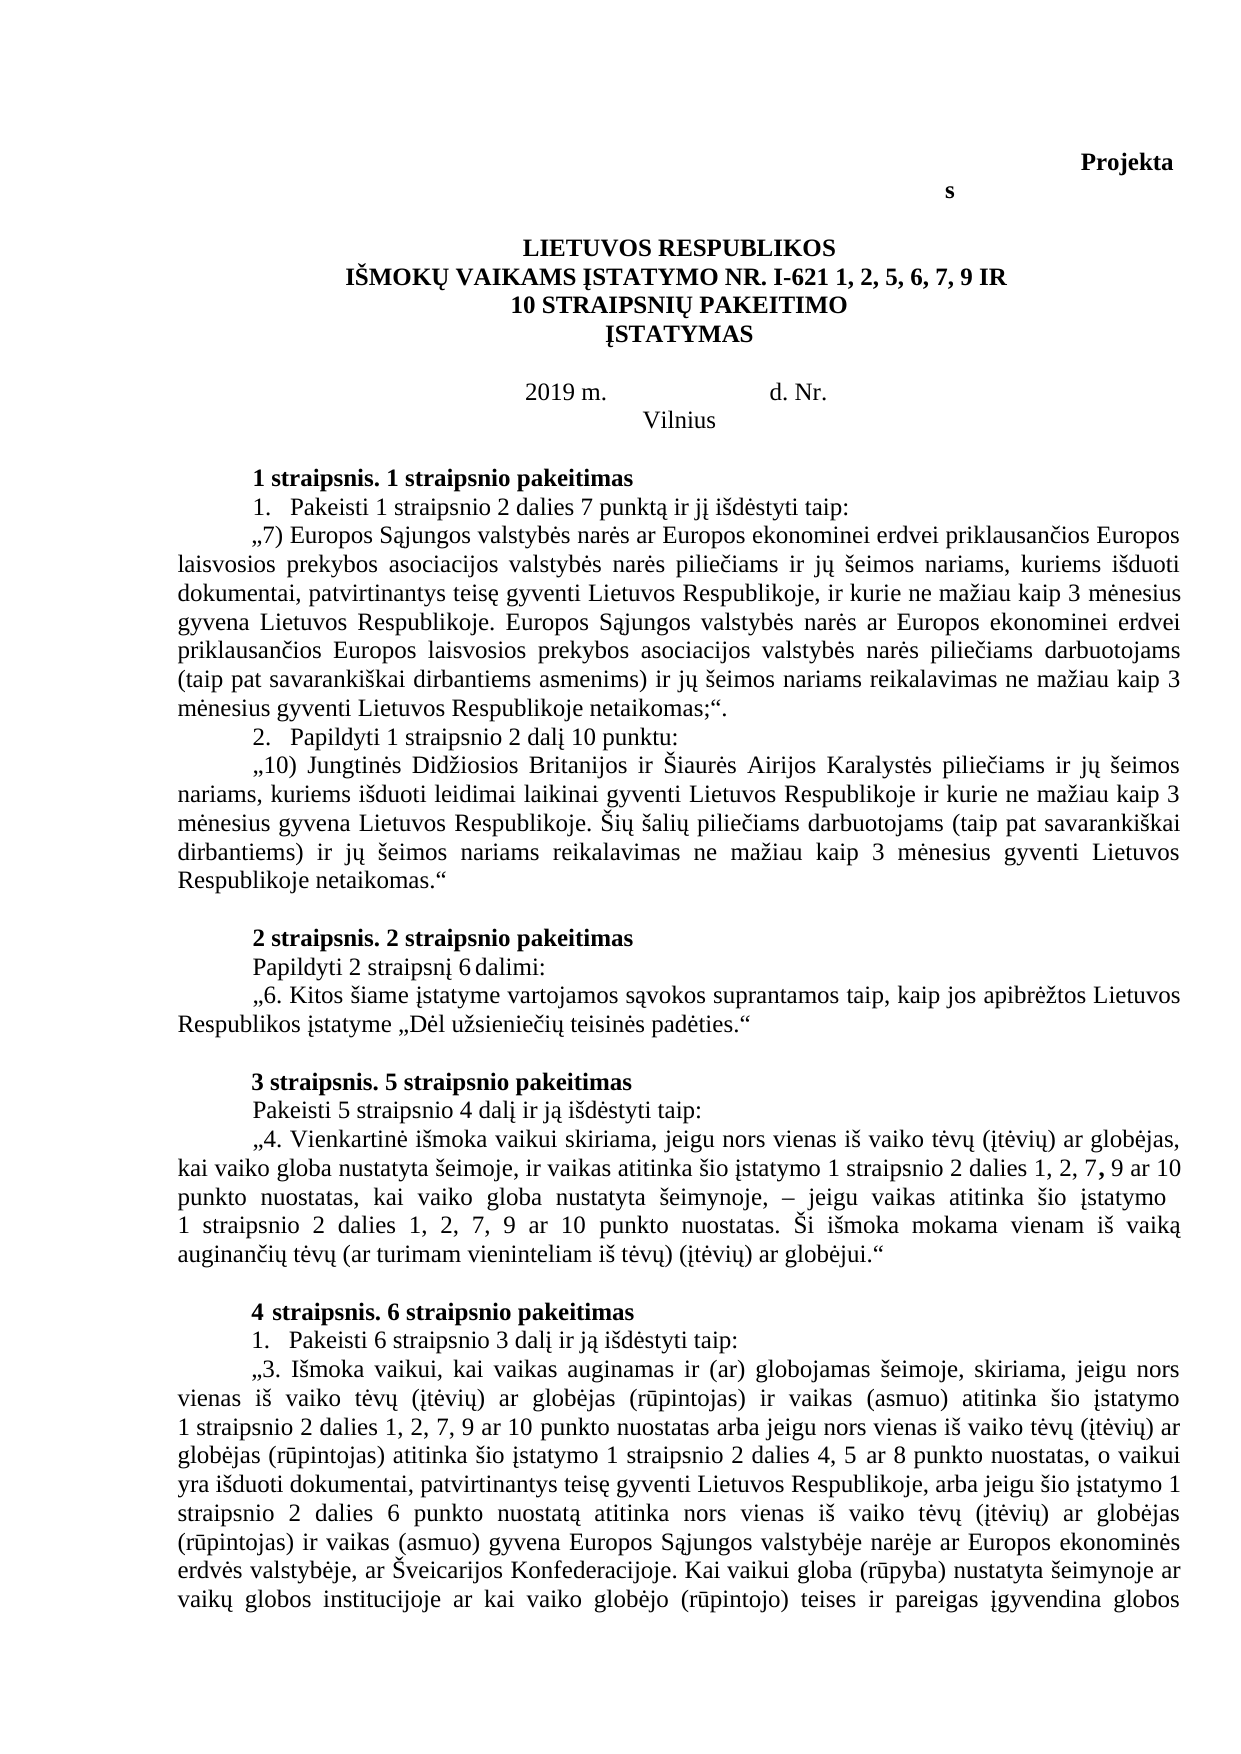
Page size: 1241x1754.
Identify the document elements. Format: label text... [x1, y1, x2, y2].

text „6. Kitos šiame įstatyme vartojamos sąvokos suprantamos taip, kaip jos apibrėžtos Lietuvos Respublikos įstatyme „Dėl užsieniečių teisinės padėties.“ [177, 981, 1181, 1038]
text 2 straipsnis. 2 straipsnio pakeitimas [177, 923, 1181, 952]
text „3. Išmoka vaikui, kai vaikas auginamas ir (ar) globojamas šeimoje, skiriama, jeigu nors vienas iš vaiko tėvų (įtėvių) ar globėjas (rūpintojas) ir vaikas (asmuo) atitinka šio įstatymo 1 straipsnio 2 dalies 1, 2, 7, 9 ar 10 punkto nuostatas arba jeigu nors vienas iš vaiko tėvų (įtėvių) ar globėjas (rūpintojas) atitinka šio įstatymo 1 straipsnio 2 dalies 4, 5 ar 8 punkto nuostatas, o vaikui yra išduoti dokumentai, patvirtinantys teisę gyventi Lietuvos Respublikoje, arba jeigu šio įstatymo 1 straipsnio 2 dalies 6 punkto nuostatą atitinka nors vienas iš vaiko tėvų (įtėvių) ar globėjas (rūpintojas) ir vaikas (asmuo) gyvena Europos Sąjungos valstybėje narėje ar Europos ekonominės erdvės valstybėje, ar Šveicarijos Konfederacijoje. Kai vaikui globa (rūpyba) nustatyta šeimynoje ar vaikų globos institucijoje ar kai vaiko globėjo (rūpintojo) teises ir pareigas įgyvendina globos [177, 1354, 1181, 1613]
text Papildyti 2 straipsnį 6 dalimi: [177, 952, 1181, 981]
text 10 STRAIPSNIŲ PAKEITIMO [177, 291, 1181, 319]
text 1. Pakeisti 6 straipsnio 3 dalį ir ją išdėstyti taip: [251, 1326, 1181, 1354]
text Pakeisti 5 straipsnio 4 dalį ir ją išdėstyti taip: [177, 1096, 1181, 1124]
text 1 straipsnis. 1 straipsnio pakeitimas [177, 463, 1181, 492]
text LIETUVOS RESPUBLIKOS [177, 233, 1181, 262]
text 3 straipsnis. 5 straipsnio pakeitimas [251, 1067, 1181, 1096]
text „10) Jungtinės Didžiosios Britanijos ir Šiaurės Airijos Karalystės piliečiams ir jų šeimos nariams, kuriems išduoti leidimai laikinai gyventi Lietuvos Respublikoje ir kurie ne mažiau kaip 3 mėnesius gyvena Lietuvos Respublikoje. Šių šalių piliečiams darbuotojams (taip pat savarankiškai dirbantiems) ir jų šeimos nariams reikalavimas ne mažiau kaip 3 mėnesius gyventi Lietuvos Respublikoje netaikomas.“ [177, 751, 1181, 894]
text 4 straipsnis. 6 straipsnio pakeitimas [251, 1297, 1181, 1326]
text 2. Papildyti 1 straipsnio 2 dalį 10 punktu: [252, 722, 1181, 751]
text „7) Europos Sąjungos valstybės narės ar Europos ekonominei erdvei priklausančios Europos laisvosios prekybos asociacijos valstybės narės piliečiams ir jų šeimos nariams, kuriems išduoti dokumentai, patvirtinantys teisę gyventi Lietuvos Respublikoje, ir kurie ne mažiau kaip 3 mėnesius gyvena Lietuvos Respublikoje. Europos Sąjungos valstybės narės ar Europos ekonominei erdvei priklausančios Europos laisvosios prekybos asociacijos valstybės narės piliečiams darbuotojams (taip pat savarankiškai dirbantiems asmenims) ir jų šeimos nariams reikalavimas ne mažiau kaip 3 mėnesius gyventi Lietuvos Respublikoje netaikomas;“. [177, 521, 1181, 722]
text 1. Pakeisti 1 straipsnio 2 dalies 7 punktą ir jį išdėstyti taip: [252, 492, 1181, 521]
text Projektas [945, 147, 1181, 204]
text Vilnius [177, 406, 1181, 434]
text ĮSTATYMAS [177, 319, 1181, 348]
text IŠMOKŲ VAIKAMS ĮSTATYMO NR. I-621 1, 2, 5, 6, 7, 9 IR [177, 262, 1181, 291]
text 2019 m. d. Nr. [177, 377, 1181, 406]
text „4. Vienkartinė išmoka vaikui skiriama, jeigu nors vienas iš vaiko tėvų (įtėvių) ar globėjas, kai vaiko globa nustatyta šeimoje, ir vaikas atitinka šio įstatymo 1 straipsnio 2 dalies 1, 2, 7, 9 ar 10 punkto nuostatas, kai vaiko globa nustatyta šeimynoje, – jeigu vaikas atitinka šio įstatymo 1 straipsnio 2 dalies 1, 2, 7, 9 ar 10 punkto nuostatas. Ši išmoka mokama vienam iš vaiką auginančių tėvų (ar turimam vieninteliam iš tėvų) (įtėvių) ar globėjui.“ [177, 1124, 1181, 1268]
